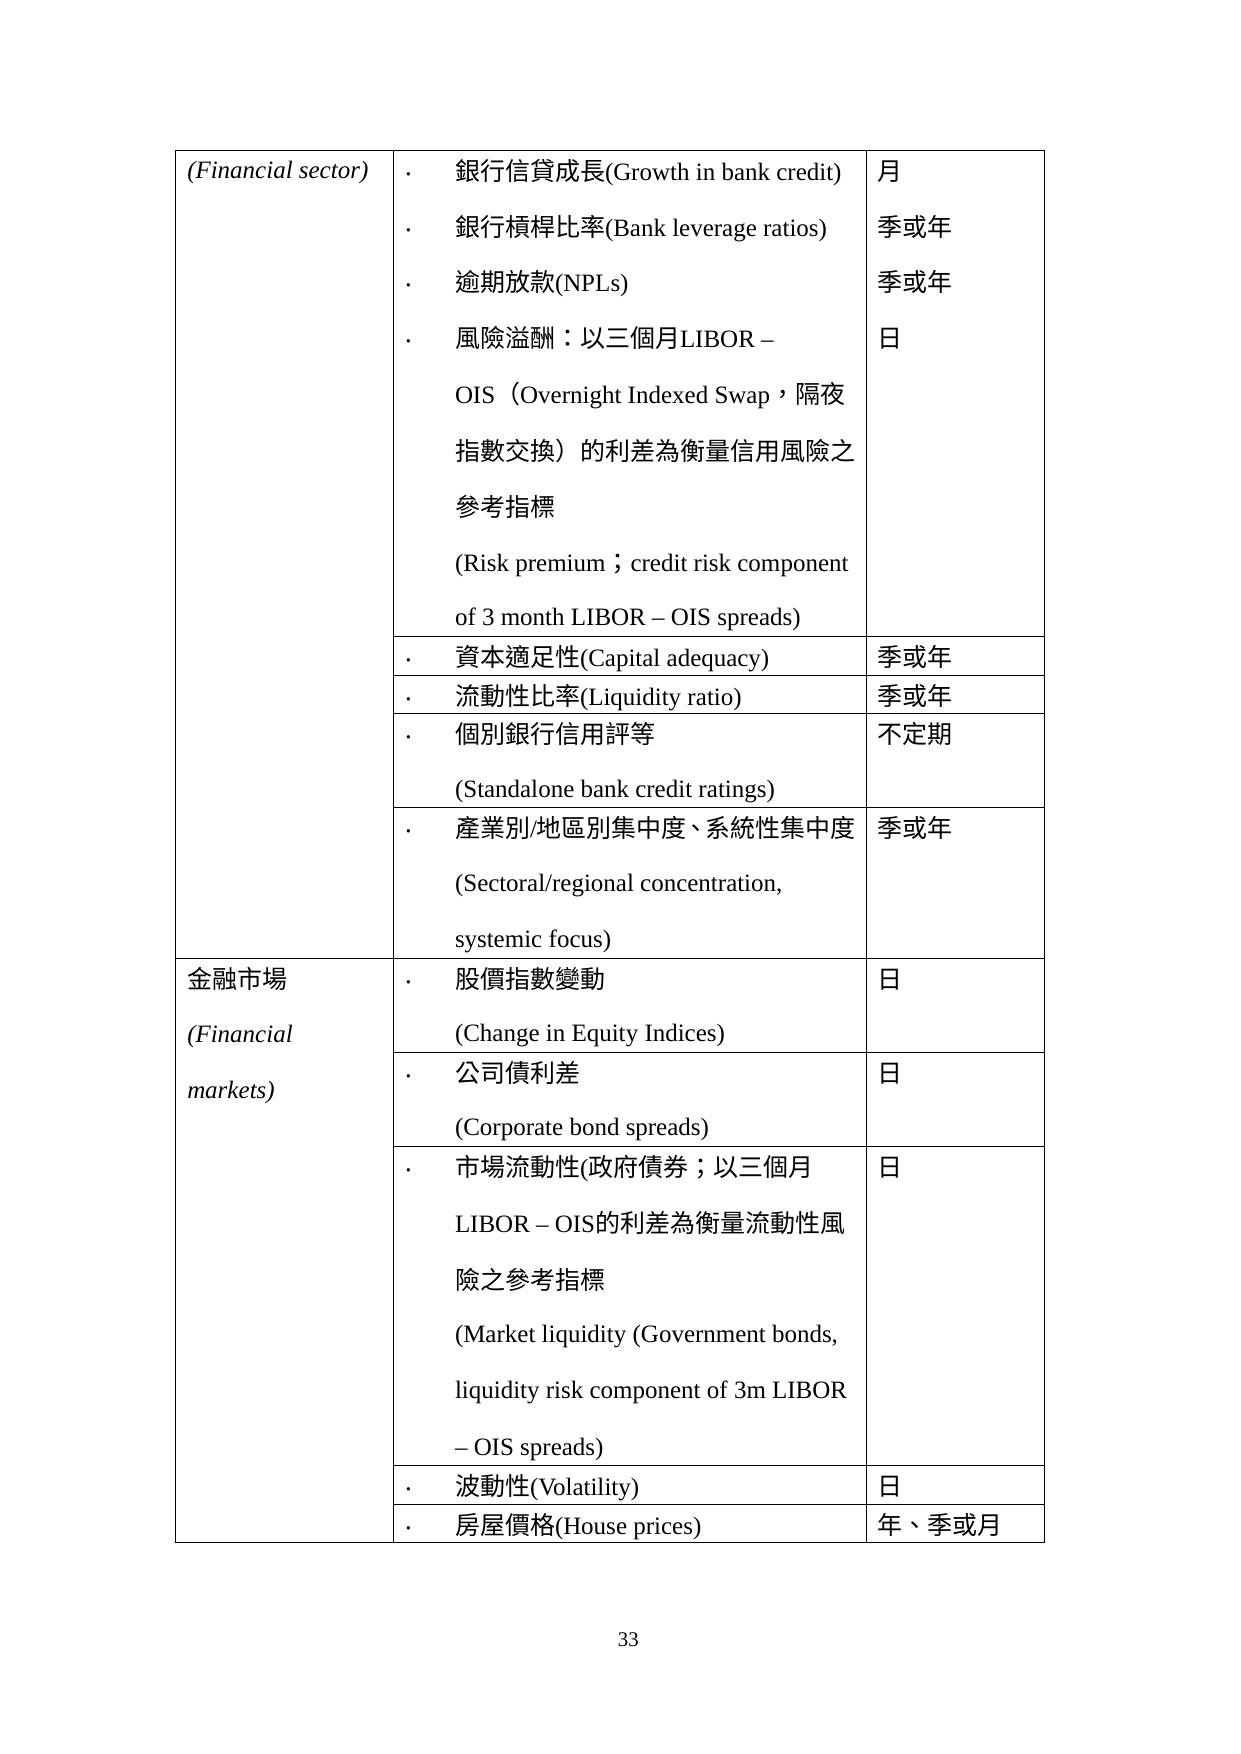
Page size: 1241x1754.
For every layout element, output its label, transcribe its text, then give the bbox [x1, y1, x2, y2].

table_cell 資本適足性(Capital adequacy) [394, 637, 866, 674]
table_cell 日 [867, 959, 1044, 1052]
table_cell 市場流動性(政府債券；以三個月LIBOR – OIS的利差為衡量流動性風險之參考指標 (Market liquidity (Government bonds, liquidity risk component of 3m LIBOR – OIS spreads) [394, 1147, 866, 1465]
table_cell 季或年 [867, 808, 1044, 958]
table_cell 產業別/地區別集中度、系統性集中度 (Sectoral/regional concentration, systemic focus) [394, 808, 866, 958]
table_cell 房屋價格(House prices) [394, 1505, 866, 1542]
table_cell 月 季或年 季或年 日 [867, 151, 1044, 636]
table_cell 日 [867, 1147, 1044, 1465]
table_cell 股價指數變動 (Change in Equity Indices) [394, 959, 866, 1052]
table_cell 季或年 [867, 637, 1044, 674]
table_cell 流動性比率(Liquidity ratio) [394, 676, 866, 713]
table_cell 波動性(Volatility) [394, 1466, 866, 1504]
table_cell 公司債利差 (Corporate bond spreads) [394, 1053, 866, 1146]
table_cell 日 [867, 1466, 1044, 1504]
table_cell 金融市場(Financial markets) [176, 959, 393, 1542]
table_cell 季或年 [867, 676, 1044, 713]
table_cell 銀行信貸成長(Growth in bank credit) 銀行槓桿比率(Bank leverage ratios) 逾期放款(NPLs) 風險溢酬：以三個月LIBOR – OIS（Overnight Indexed Swap，隔夜指數交換）的利差為衡量信用風險之參考指標 (Risk premium；credit risk component of 3 month LIBOR – OIS spreads) [394, 151, 866, 636]
table_cell 個別銀行信用評等 (Standalone bank credit ratings) [394, 714, 866, 807]
table_cell (Financial sector) [176, 151, 393, 958]
table_cell 日 [867, 1053, 1044, 1146]
table_cell 年、季或月 [867, 1505, 1044, 1542]
table_cell 不定期 [867, 714, 1044, 807]
